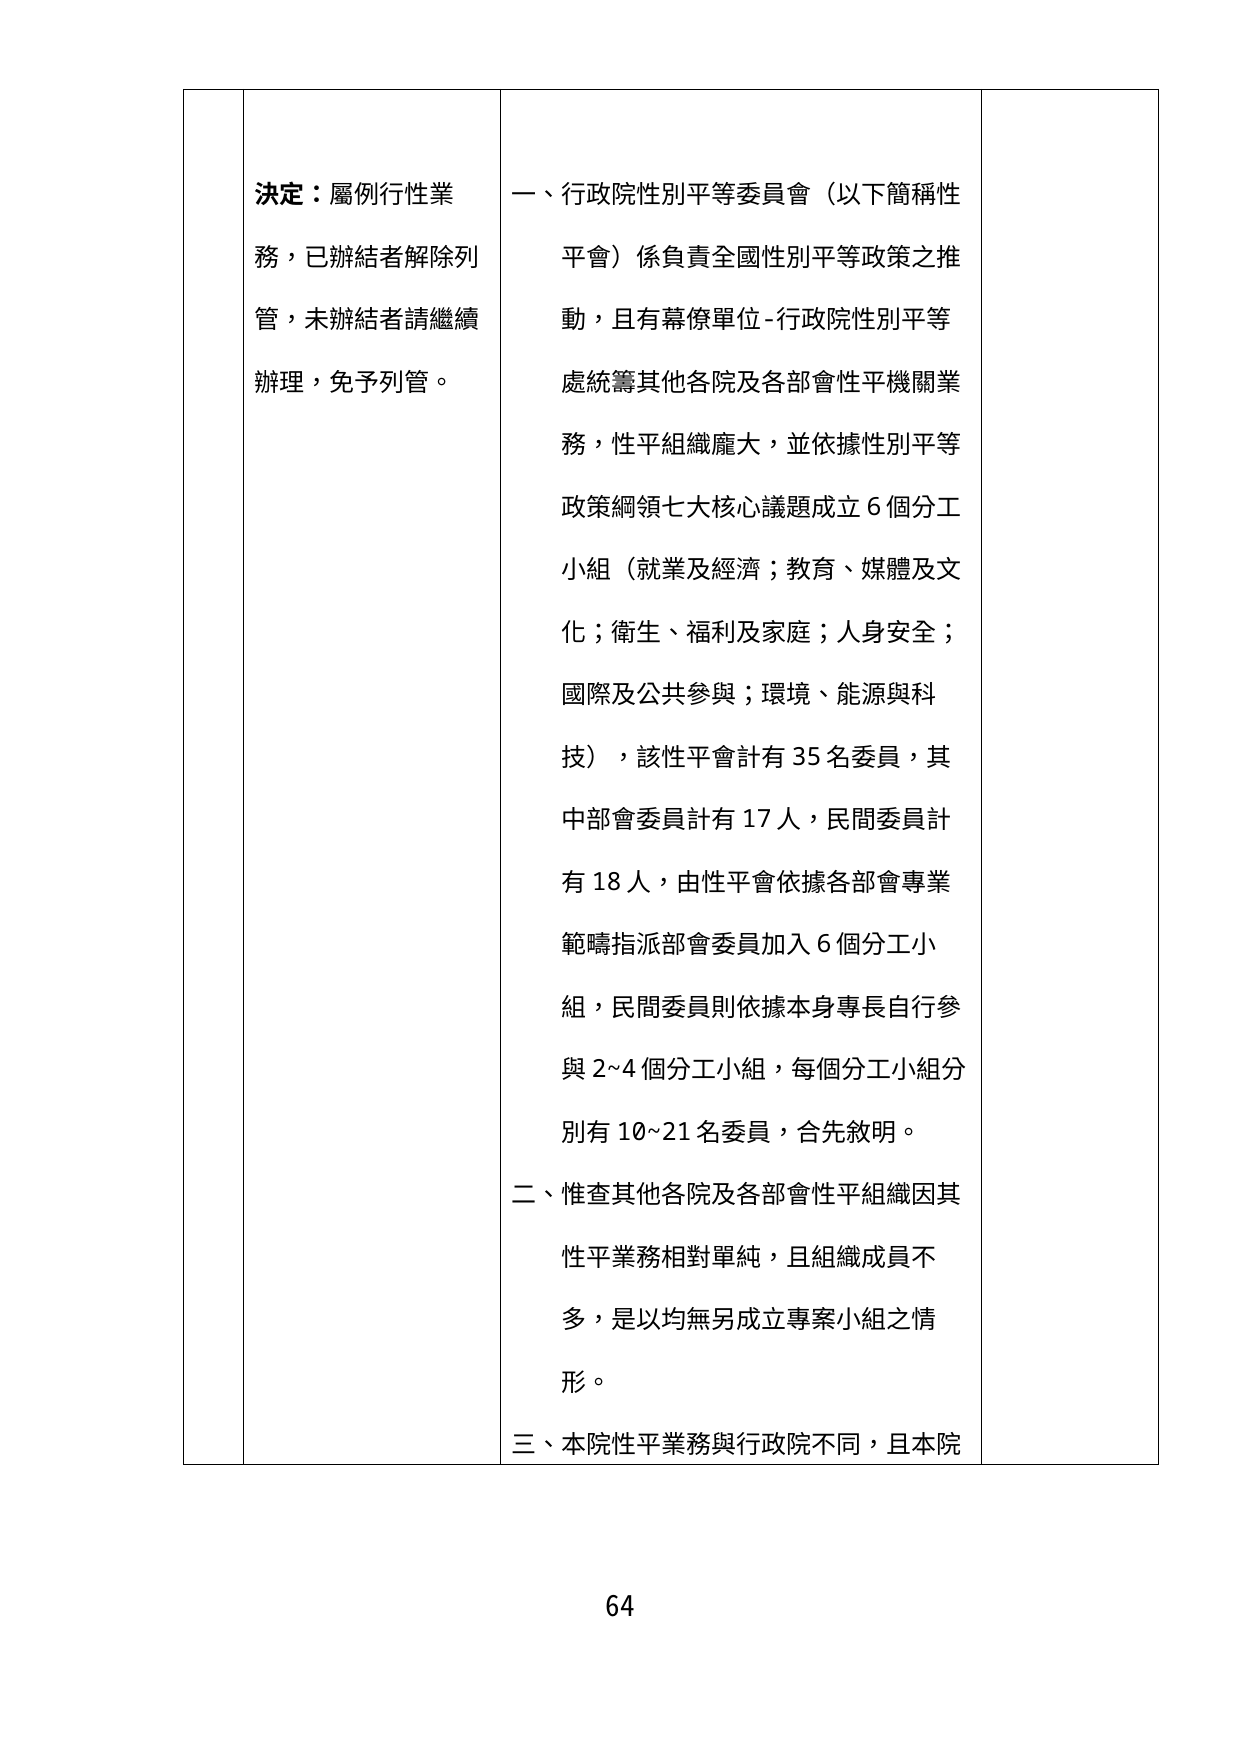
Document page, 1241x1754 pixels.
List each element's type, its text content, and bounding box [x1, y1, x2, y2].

table_cell [982, 90, 1158, 1464]
table_cell 決定：屬例行性業務，已辦結者解除列管，未辦結者請繼續辦理，免予列管。 [244, 90, 500, 1464]
table_cell [184, 90, 243, 1464]
table_cell 一、行政院性別平等委員會（以下簡稱性平會）係負責全國性別平等政策之推動，且有幕僚單位-行政院性別平等處統籌其他各院及各部會性平機關業務，性平組織龐大，並依據性別平等政策綱領七大核心議題成立6個分工小組（就業及經濟；教育、媒體及文化；衛生、福利及家庭；人身安全；國際及公共參與；環境、能源與科技），該性平會計有35名委員，其中部會委員計有17人，民間委員計有18人，由性平會依據各部會專業範疇指派部會委員加入6個分工小組，民間委員則依據本身專長自行參與2~4個分工小組，每個分工小組分別有10~21名委員，合先敘明。 二、惟查其他各院及各部會性平組織因其性平業務相對單純，且組織成員不多，是以均無另成立專案小組之情形。 三、本院性平業務與行政院不同，且本院 [501, 90, 981, 1464]
